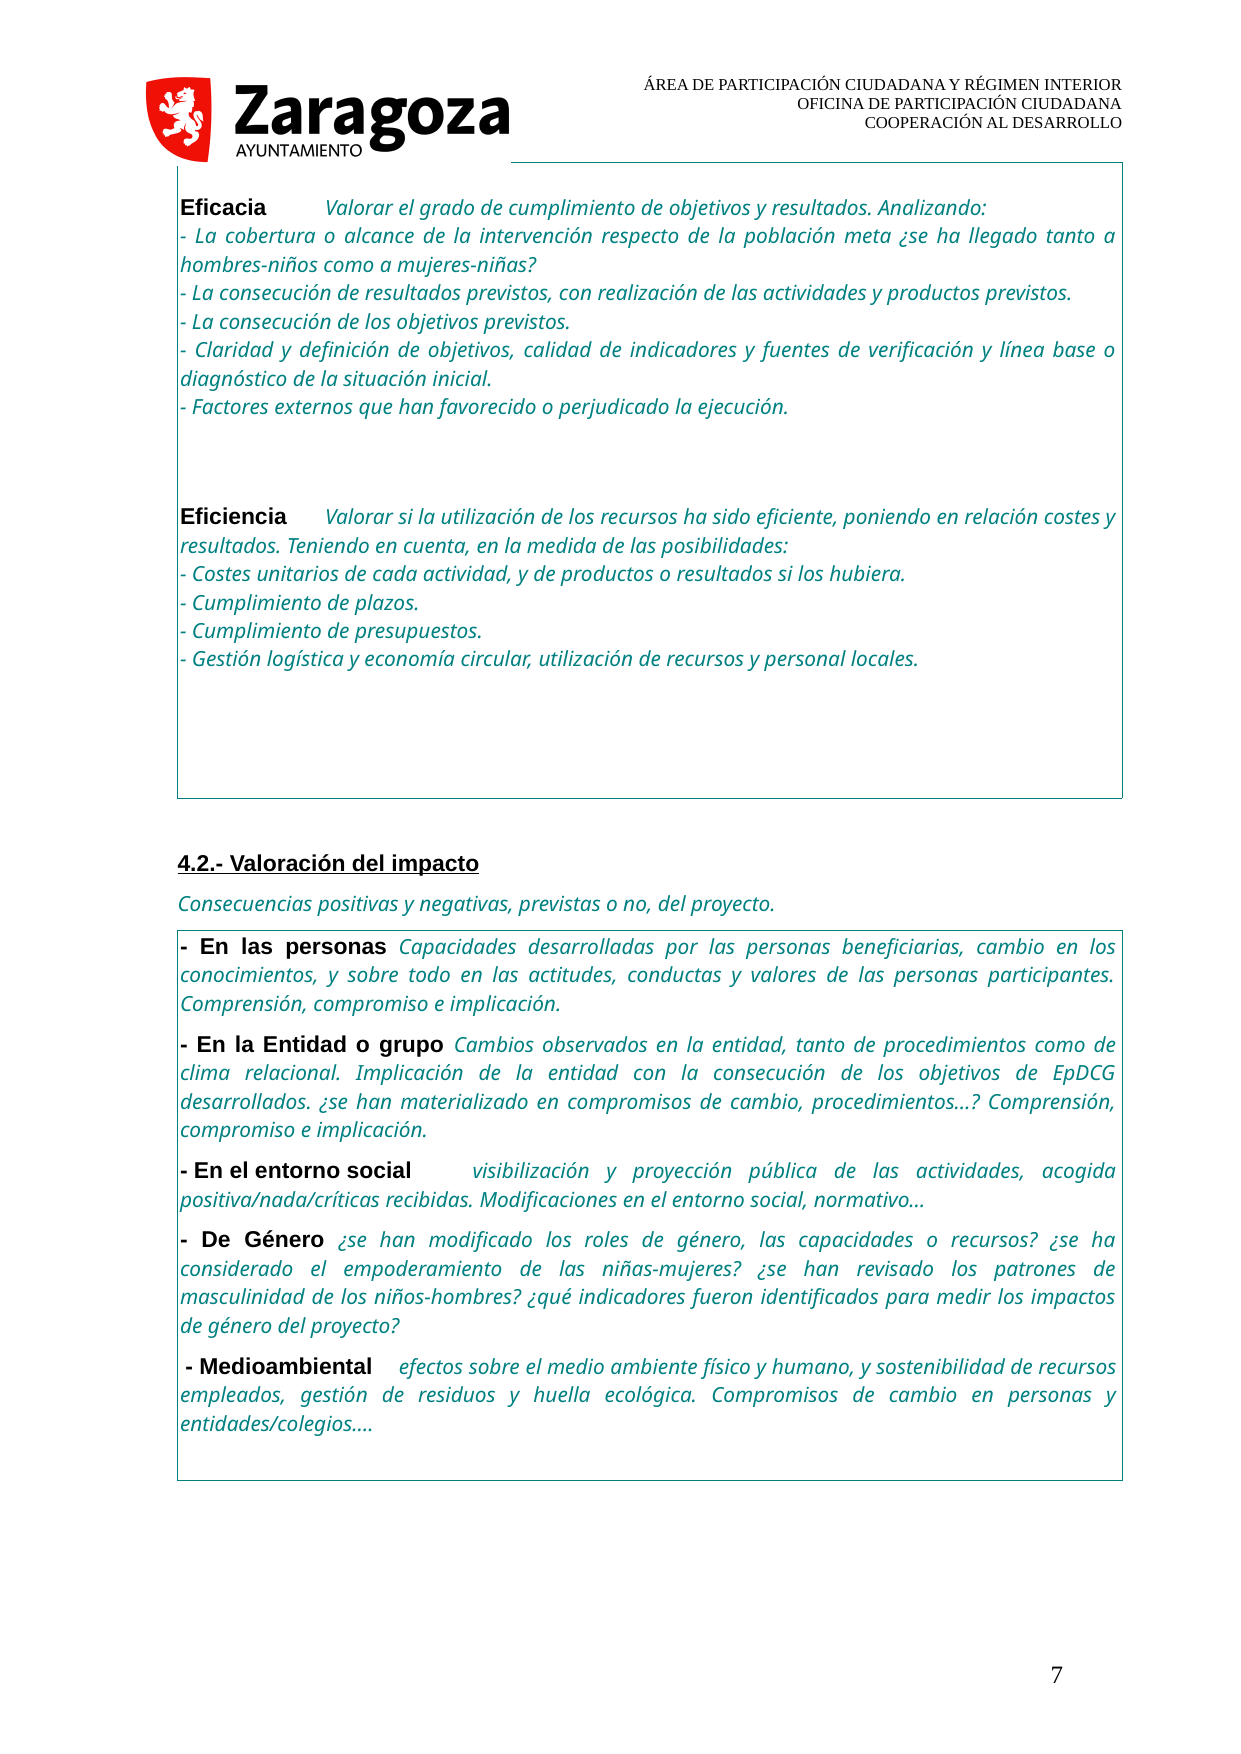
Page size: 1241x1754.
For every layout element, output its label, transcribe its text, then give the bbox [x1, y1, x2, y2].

text - En la Entidad o grupo Cambios observados en la entidad, tanto de procedimientos como de clima relacional. Implicación de la entidad con la consecución de los objetivos de EpDCG desarrollados. ¿se han materializado en compromisos de cambio, procedimientos…? Comprensión, compromiso e implicación. [178, 1027, 1122, 1144]
text Consecuencias positivas y negativas, previstas o no, del proyecto. [177, 889, 1122, 917]
text - Costes unitarios de cada actividad, y de productos o resultados si los hubiera. [178, 557, 1122, 585]
text - La consecución de resultados previstos, con realización de las actividades y productos previstos. [178, 276, 1122, 304]
text - En las personas Capacidades desarrolladas por las personas beneficiarias, cambio en los conocimientos, y sobre todo en las actitudes, conductas y valores de las personas participantes. Comprensión, compromiso e implicación. [178, 931, 1122, 1017]
text 4.2.- Valoración del impacto [177, 850, 1122, 876]
picture [144, 75, 511, 166]
text - Cumplimiento de plazos. [178, 585, 1122, 613]
text - Gestión logística y economía circular, utilización de recursos y personal locales. [178, 642, 1122, 673]
text - Medioambiental efectos sobre el medio ambiente físico y humano, y sostenibilidad de recursos empleados, gestión de residuos y huella ecológica. Compromisos de cambio en personas y entidades/colegios…. [178, 1349, 1122, 1437]
text - La consecución de los objetivos previstos. [178, 304, 1122, 333]
text - De Género ¿se han modificado los roles de género, las capacidades o recursos? ¿se ha considerado el empoderamiento de las niñas-mujeres? ¿se han revisado los patrones de masculinidad de los niños-hombres? ¿qué indicadores fueron identificados para medir los impactos de género del proyecto? [178, 1223, 1122, 1339]
text - Claridad y definición de objetivos, calidad de indicadores y fuentes de verificación y línea base o diagnóstico de la situación inicial. [178, 333, 1122, 389]
text - La cobertura o alcance de la intervención respecto de la población meta ¿se ha llegado tanto a hombres-niños como a mujeres-niñas? [178, 219, 1122, 276]
text - Factores externos que han favorecido o perjudicado la ejecución. [178, 389, 1122, 421]
text Eficacia Valorar el grado de cumplimiento de objetivos y resultados. Analizando: [178, 190, 1122, 219]
text - Cumplimiento de presupuestos. [178, 613, 1122, 642]
text Eficiencia Valorar si la utilización de los recursos ha sido eficiente, poniendo en relación costes y resultados. Teniendo en cuenta, en la medida de las posibilidades: [178, 500, 1122, 557]
text - En el entorno social visibilización y proyección pública de las actividades, acogida positiva/nada/críticas recibidas. Modificaciones en el entorno social, normativo… [178, 1154, 1122, 1213]
